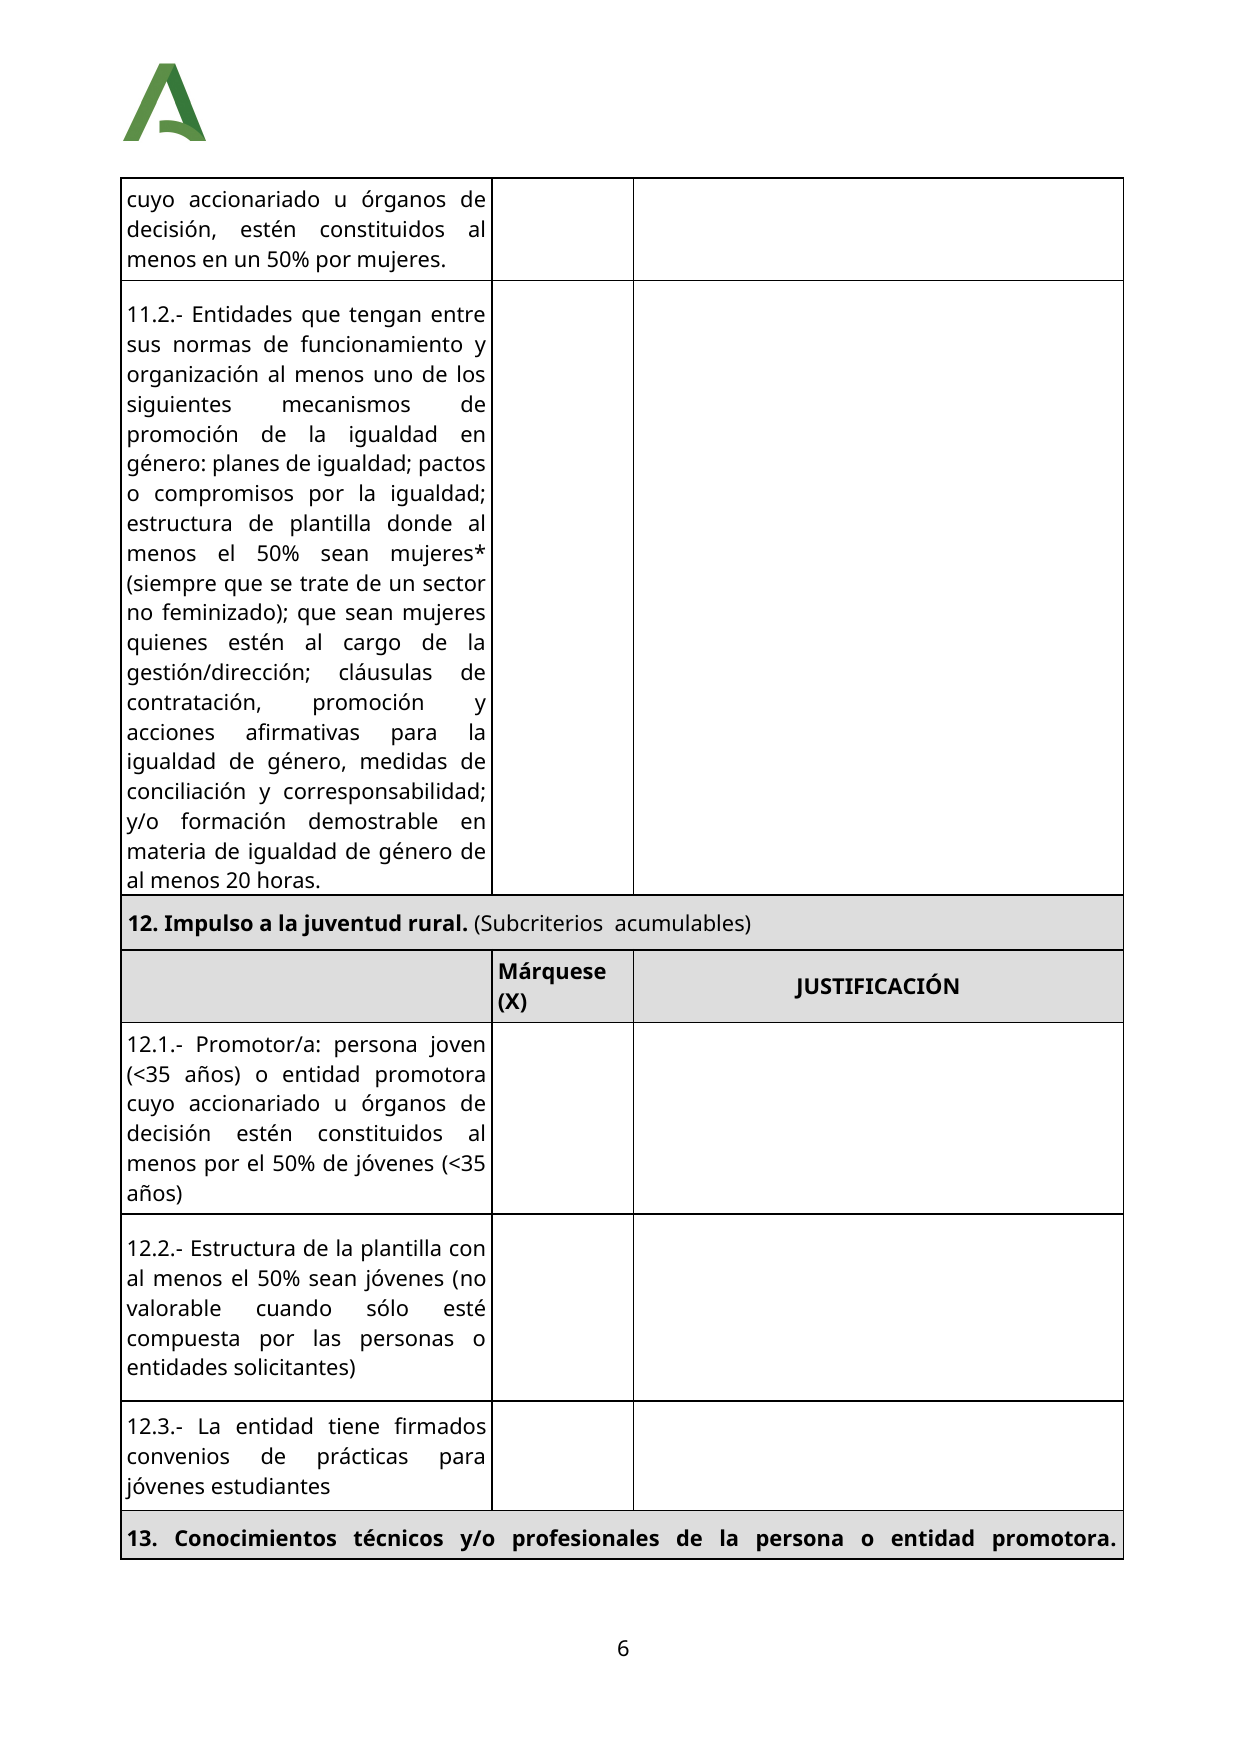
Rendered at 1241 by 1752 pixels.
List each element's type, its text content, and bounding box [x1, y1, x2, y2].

table_cell [634, 179, 1123, 279]
table_cell [493, 1215, 633, 1400]
table_cell cuyo accionariado u órganos de decisión, estén constituidos al menos en un 50% por mujeres. [122, 179, 491, 279]
table_cell 11.2.- Entidades que tengan entre sus normas de funcionamiento y organización al menos uno de los siguientes mecanismos de promoción de la igualdad en género: planes de igualdad; pactos o compromisos por la igualdad; estructura de plantilla donde al menos el 50% sean mujeres* (siempre que se trate de un sector no feminizado); que sean mujeres quienes estén al cargo de la gestión/dirección; cláusulas de contratación, promoción y acciones afirmativas para la igualdad de género, medidas de conciliación y corresponsabilidad; y/o formación demostrable en materia de igualdad de género de al menos 20 horas. (*)La estructura de la plantilla no se valorará cuando solo esté compuesta por las personas o entidades solicitantes. [122, 281, 491, 894]
table_cell [493, 1402, 633, 1509]
table_cell 13. Conocimientos técnicos y/o profesionales de la persona o entidad promotora. [122, 1511, 1123, 1558]
table_cell [493, 281, 633, 894]
table_cell [634, 1215, 1123, 1400]
table_cell [634, 281, 1123, 894]
table_cell [122, 951, 491, 1022]
table_cell Márquese (X) [493, 951, 633, 1022]
table_cell [634, 1402, 1123, 1509]
table_cell [493, 1023, 633, 1213]
table_cell 12.3.- La entidad tiene firmados convenios de prácticas para jóvenes estudiantes [122, 1402, 491, 1509]
table_cell JUSTIFICACIÓN [634, 951, 1123, 1022]
picture [118, 59, 211, 146]
table_cell [493, 179, 633, 279]
table_cell 12. Impulso a la juventud rural. (Subcriterios acumulables) [122, 896, 1123, 949]
table_cell 12.1.- Promotor/a: persona joven (<35 años) o entidad promotora cuyo accionariado u órganos de decisión estén constituidos al menos por el 50% de jóvenes (<35 años) [122, 1023, 491, 1213]
table_cell [634, 1023, 1123, 1213]
table_cell 12.2.- Estructura de la plantilla con al menos el 50% sean jóvenes (no valorable cuando sólo esté compuesta por las personas o entidades solicitantes) [122, 1215, 491, 1400]
